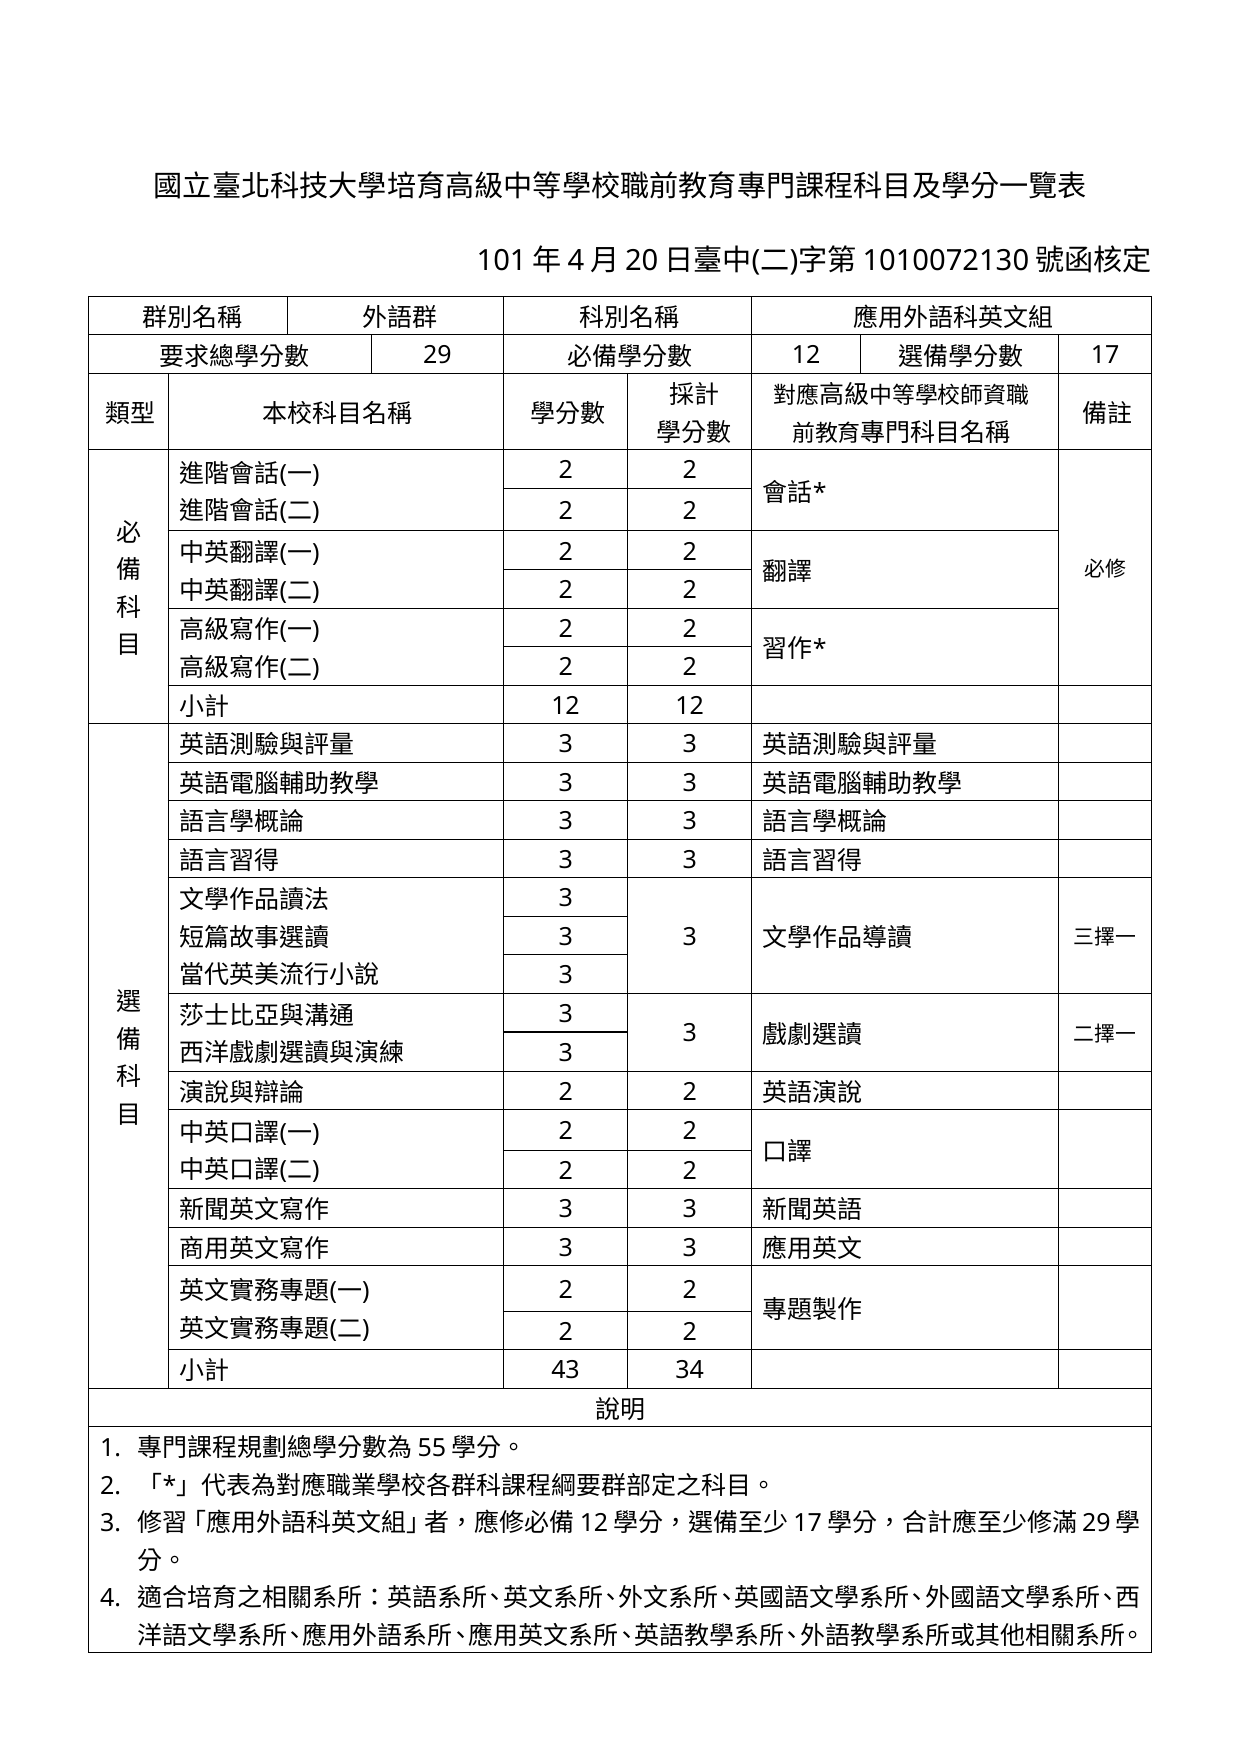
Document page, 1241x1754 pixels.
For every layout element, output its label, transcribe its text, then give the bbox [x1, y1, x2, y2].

table_cell 2 [504, 647, 627, 684]
table_cell 專門課程規劃總學分數為55學分。 「*」代表為對應職業學校各群科課程綱要群部定之科目。 修習「應用外語科英文組」者，應修必備12學分，選備至少17學分，合計應至少修滿29學分。 適合培育之相關系所：英語系所、英文系所、外文系所、英國語文學系所、外國語文學系所、西洋語文學系所、應用外語系所、應用英文系所、英語教學系所、外語教學系所或其他相關系所。 [89, 1427, 1151, 1652]
table_cell 英語電腦輔助教學 [169, 763, 503, 800]
table_cell 進階會話(一) 進階會話(二) [169, 450, 503, 530]
table_cell 2 [628, 1110, 751, 1150]
table_cell 必 備 科 目 [89, 450, 168, 723]
table_cell 2 [504, 1312, 627, 1349]
table_cell 3 [504, 801, 627, 839]
table_cell 習作* [752, 609, 1058, 684]
table_cell 3 [628, 994, 751, 1071]
table_cell 類型 [89, 374, 168, 449]
table_cell 莎士比亞與溝通 西洋戲劇選讀與演練 [169, 994, 503, 1071]
table_cell 對應高級中等學校師資職前教育專門科目名稱 [752, 374, 1058, 449]
table_cell 3 [504, 840, 627, 877]
table_cell 34 [628, 1350, 751, 1388]
table_cell 2 [504, 1072, 627, 1109]
table_cell 翻譯 [752, 531, 1058, 607]
table_cell 2 [628, 570, 751, 607]
table_cell 2 [628, 1151, 751, 1188]
table_cell 2 [504, 1266, 627, 1311]
table_cell 語言習得 [169, 840, 503, 877]
table_cell 說明 [89, 1389, 1151, 1426]
table_header 群別名稱 [89, 297, 287, 334]
table_cell 二擇一 [1059, 994, 1151, 1071]
table_cell [1059, 1228, 1151, 1265]
table_cell [1059, 1350, 1151, 1388]
table_cell 17 [1059, 335, 1151, 373]
table_cell 2 [628, 1266, 751, 1311]
table_cell [1059, 763, 1151, 800]
text 101年4月20日臺中(二)字第1010072130號函核定 [89, 221, 1152, 296]
table_cell 語言學概論 [169, 801, 503, 839]
table_cell 3 [504, 955, 627, 993]
table_cell 戲劇選讀 [752, 994, 1058, 1071]
table_cell 採計 學分數 [628, 374, 751, 449]
table_cell 2 [504, 570, 627, 607]
table_cell 會話* [752, 450, 1058, 530]
table_cell 29 [372, 335, 503, 373]
table_cell 文學作品導讀 [752, 878, 1058, 993]
table_cell 2 [628, 609, 751, 646]
table_cell 43 [504, 1350, 627, 1388]
table_cell 英語測驗與評量 [169, 724, 503, 762]
table_cell [1059, 840, 1151, 877]
table_cell 3 [628, 1189, 751, 1227]
table_cell 學分數 [504, 374, 627, 449]
table_cell [1059, 801, 1151, 839]
table_cell [1059, 686, 1151, 723]
table_cell 2 [628, 1072, 751, 1109]
table_cell 小計 [169, 686, 503, 723]
table_cell [1059, 1189, 1151, 1227]
table_cell 語言學概論 [752, 801, 1058, 839]
table_header 應用外語科英文組 [752, 297, 1151, 334]
table_cell 3 [628, 878, 751, 993]
table_cell 2 [504, 450, 627, 487]
table_cell 英語測驗與評量 [752, 724, 1058, 762]
table_cell 2 [628, 647, 751, 684]
table_cell 要求總學分數 [89, 335, 371, 373]
table_cell 2 [504, 1151, 627, 1188]
table_cell 應用英文 [752, 1228, 1058, 1265]
table_cell 12 [752, 335, 860, 373]
table_cell 文學作品讀法 短篇故事選讀 當代英美流行小說 [169, 878, 503, 993]
table_cell 3 [504, 878, 627, 916]
table_cell 3 [504, 763, 627, 800]
table_cell 2 [628, 1312, 751, 1349]
table_cell [1059, 724, 1151, 762]
table_cell 3 [628, 1228, 751, 1265]
table_cell 中英口譯(一) 中英口譯(二) [169, 1110, 503, 1188]
table_cell [1059, 1266, 1151, 1349]
table_cell 2 [504, 531, 627, 569]
table_cell 3 [628, 801, 751, 839]
table_cell 專題製作 [752, 1266, 1058, 1349]
table_cell 英語演說 [752, 1072, 1058, 1109]
table_cell 高級寫作(一) 高級寫作(二) [169, 609, 503, 684]
table_cell 3 [504, 1033, 627, 1071]
table_cell [1059, 1072, 1151, 1109]
table_cell 2 [504, 1110, 627, 1150]
table_cell [1059, 1110, 1151, 1188]
table_cell 12 [628, 686, 751, 723]
table_cell 2 [504, 489, 627, 530]
table_header 外語群 [288, 297, 503, 334]
table_cell 口譯 [752, 1110, 1058, 1188]
table_cell 英語電腦輔助教學 [752, 763, 1058, 800]
table_cell 本校科目名稱 [169, 374, 503, 449]
table_cell 3 [628, 840, 751, 877]
table_cell 新聞英語 [752, 1189, 1058, 1227]
table_cell 2 [504, 609, 627, 646]
table_cell 12 [504, 686, 627, 723]
table_cell 必備學分數 [504, 335, 751, 373]
table_cell 新聞英文寫作 [169, 1189, 503, 1227]
table_cell 3 [628, 724, 751, 762]
table_cell 3 [504, 1228, 627, 1265]
table_cell 2 [628, 531, 751, 569]
table_cell 中英翻譯(一) 中英翻譯(二) [169, 531, 503, 607]
table_cell 英文實務專題(一) 英文實務專題(二) [169, 1266, 503, 1349]
table_cell 選 備 科 目 [89, 724, 168, 1388]
table_cell 小計 [169, 1350, 503, 1388]
table_cell 3 [504, 1189, 627, 1227]
text 國立臺北科技大學培育高級中等學校職前教育專門課程科目及學分一覽表 [89, 146, 1152, 221]
table_cell 演說與辯論 [169, 1072, 503, 1109]
table_cell 必修 [1059, 450, 1151, 684]
table_cell 商用英文寫作 [169, 1228, 503, 1265]
table_cell 3 [504, 724, 627, 762]
table_cell 選備學分數 [861, 335, 1058, 373]
table_cell 2 [628, 450, 751, 487]
table_cell 備註 [1059, 374, 1151, 449]
table_cell [752, 1350, 1058, 1388]
table_header 科別名稱 [504, 297, 751, 334]
table_cell 3 [504, 994, 627, 1031]
table_cell 語言習得 [752, 840, 1058, 877]
table_cell [752, 686, 1058, 723]
table_cell 2 [628, 489, 751, 530]
table_cell 3 [628, 763, 751, 800]
table_cell 三擇一 [1059, 878, 1151, 993]
table_cell 3 [504, 917, 627, 954]
